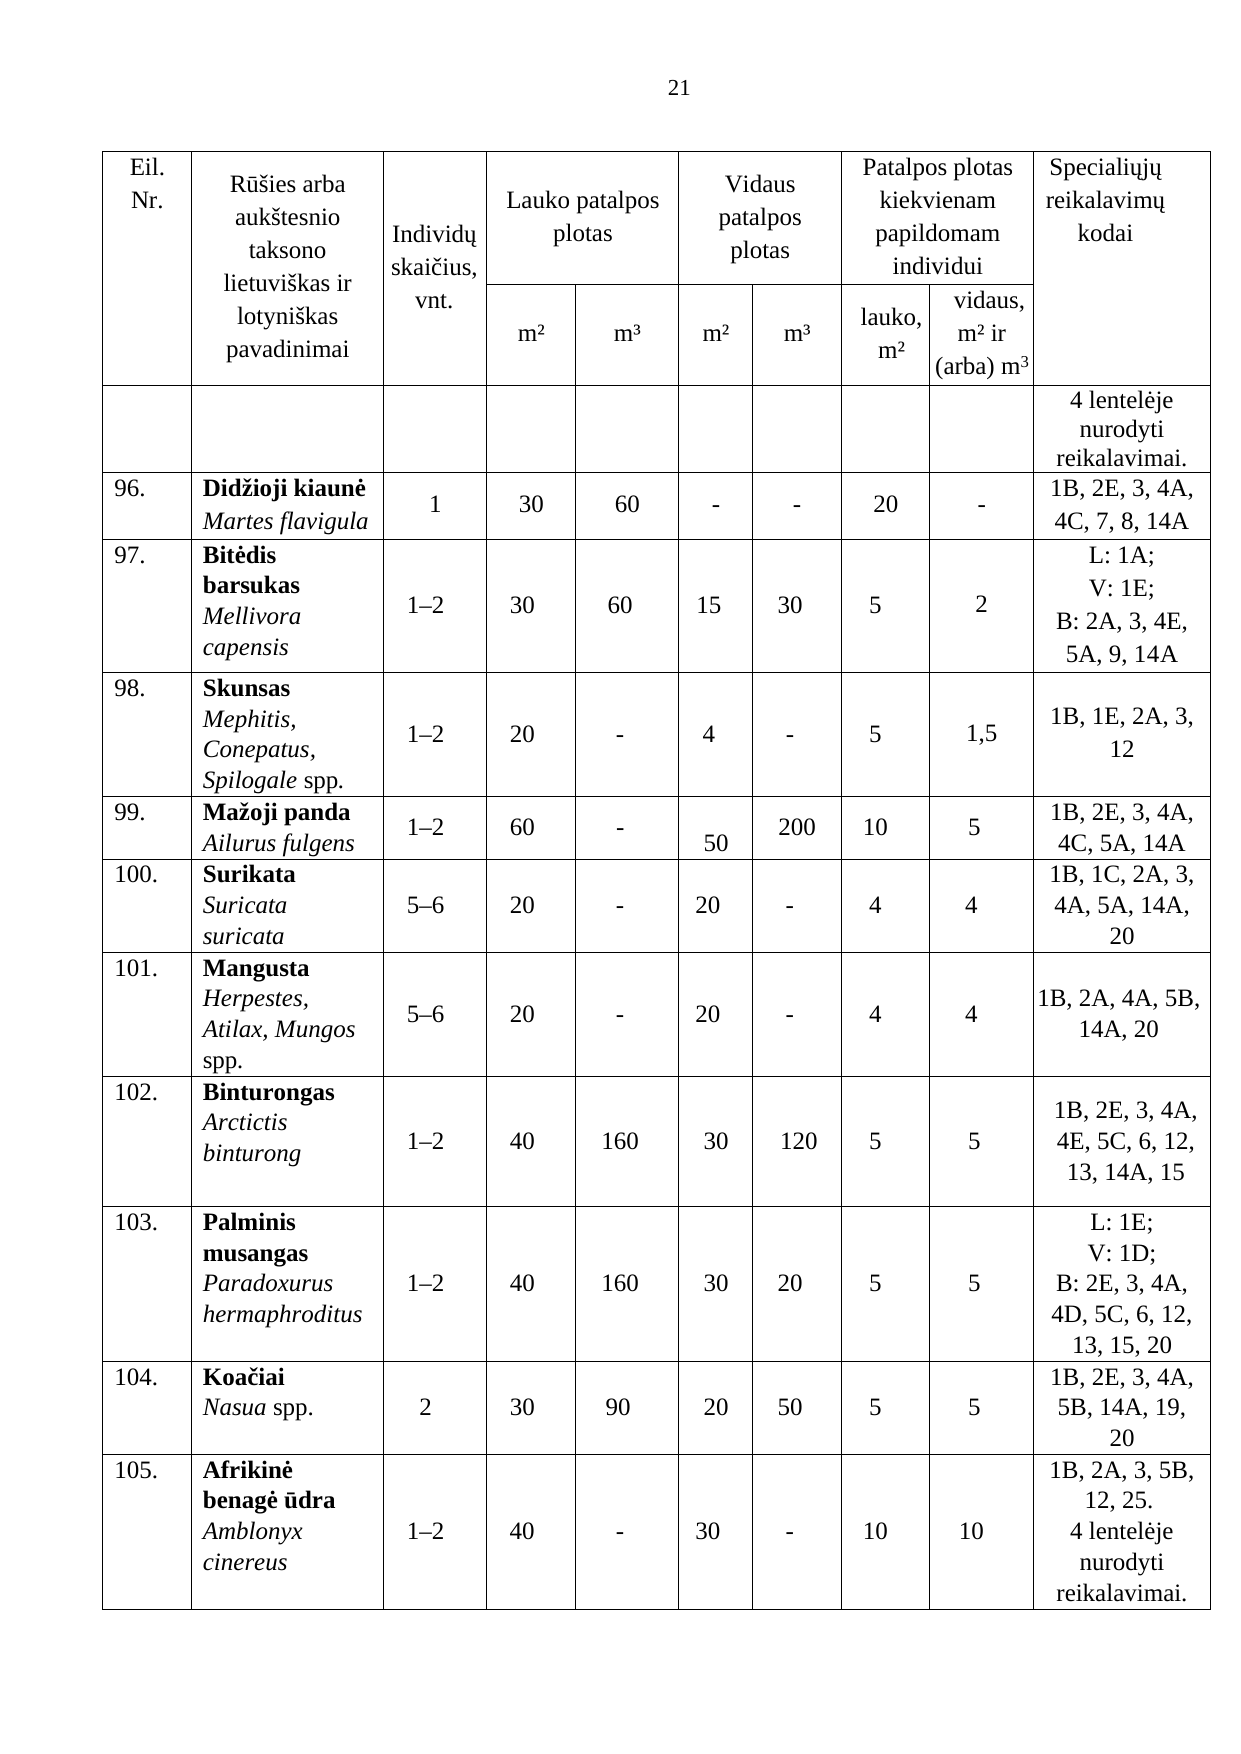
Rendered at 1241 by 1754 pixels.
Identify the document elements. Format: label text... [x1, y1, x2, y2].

table_cell 4 [842, 953, 929, 1076]
table_cell 10 [930, 1455, 1033, 1608]
table_cell 10 [842, 797, 929, 858]
table_cell 20 [679, 1362, 752, 1454]
table_cell 60 [487, 797, 575, 858]
table_cell m³ [576, 285, 678, 384]
table_cell L: 1E; V: 1D; B: 2E, 3, 4A, 4D, 5C, 6, 12, 13, 15, 20 [1034, 1207, 1210, 1361]
table_cell 30 [679, 1077, 752, 1206]
table_cell 200 [753, 797, 841, 858]
table_cell Palminis musangas Paradoxurus hermaphroditus [192, 1207, 383, 1361]
table_cell 40 [487, 1455, 575, 1608]
table_cell 40 [487, 1207, 575, 1361]
table_header Individų skaičius, vnt. [384, 152, 486, 384]
table_cell - [753, 953, 841, 1076]
table_cell Mangusta Herpestes, Atilax, Mungos spp. [192, 953, 383, 1076]
table_cell 1B, 1E, 2A, 3, 12 [1034, 673, 1210, 796]
table_cell 5 [842, 1077, 929, 1206]
table_cell - [576, 797, 678, 858]
table_cell 1–2 [384, 1207, 486, 1361]
table_cell - [753, 386, 841, 472]
table_cell - [576, 673, 678, 796]
table_cell - [576, 1455, 678, 1608]
table_cell - [679, 473, 752, 539]
table_cell Skunsas Mephitis, Conepatus, Spilogale spp. [192, 673, 383, 796]
table_cell L: 1A; V: 1E; B: 2A, 3, 4E, 5A, 9, 14A [1034, 540, 1210, 672]
table_cell 99. [103, 797, 191, 858]
table_header Patalpos plotas kiekvienam papildomam individui [842, 152, 1033, 284]
table_cell - [576, 386, 678, 472]
table_cell 50 [679, 797, 752, 858]
table_cell - [753, 860, 841, 952]
table_cell 30 [753, 540, 841, 672]
table_header Rūšies arba aukštesnio taksono lietuviškas ir lotyniškas pavadinimai [192, 152, 383, 384]
table_cell 100. [103, 860, 191, 952]
table_cell Koačiai Nasua spp. [192, 1362, 383, 1454]
table_cell 30 [487, 540, 575, 672]
table_cell 30 [487, 473, 575, 539]
table_cell Afrikinė benagė ūdra Amblonyx cinereus [192, 1455, 383, 1608]
table_cell 1B, 2A, 3, 5B, 12, 25. 4 lentelėje nurodyti reikalavimai. [1034, 1455, 1210, 1608]
table_cell 20 [487, 953, 575, 1076]
table_cell 160 [576, 1077, 678, 1206]
table_cell - [930, 386, 1033, 472]
table_cell 4 [842, 860, 929, 952]
table_header Eil. Nr. [103, 152, 191, 384]
table_cell 5 [842, 540, 929, 672]
table_cell [842, 386, 929, 472]
table_cell 4 [679, 673, 752, 796]
table_cell 60 [576, 540, 678, 672]
table_cell 1–2 [384, 673, 486, 796]
table_cell 104. [103, 1362, 191, 1454]
table_cell - [753, 473, 841, 539]
table_cell 4 lentelėje nurodyti reikalavimai. [1034, 386, 1210, 472]
table_cell 2 [384, 1362, 486, 1454]
table_cell 5 [930, 1362, 1033, 1454]
table_cell 60 [576, 473, 678, 539]
table_cell 102. [103, 1077, 191, 1206]
table_cell 5–6 [384, 860, 486, 952]
table_cell 20 [842, 473, 929, 539]
table_header Vidaus patalpos plotas [679, 152, 841, 284]
table_cell Bitėdis barsukas Mellivora capensis [192, 540, 383, 672]
table_cell 5 [842, 673, 929, 796]
table_cell 2 [930, 540, 1033, 672]
table_cell 20 [679, 953, 752, 1076]
table_cell 20 [753, 1207, 841, 1361]
table_cell 5 [930, 1077, 1033, 1206]
table_cell 1,5 [930, 673, 1033, 796]
table_cell m³ [753, 285, 841, 384]
table_cell 5–6 [384, 953, 486, 1076]
table_cell 5 [930, 797, 1033, 858]
table_cell 1B, 2E, 3, 4A, 5B, 14A, 19, 20 [1034, 1362, 1210, 1454]
table_cell 1–2 [384, 1077, 486, 1206]
table_cell 15 [679, 540, 752, 672]
table_cell - [576, 953, 678, 1076]
table_cell 1–2 [384, 540, 486, 672]
table_cell [487, 386, 575, 472]
table_cell 97. [103, 540, 191, 672]
table_cell 5 [842, 1362, 929, 1454]
table_cell [103, 386, 191, 472]
table_cell 20 [679, 860, 752, 952]
table_cell 103. [103, 1207, 191, 1361]
table_cell 1–2 [384, 1455, 486, 1608]
table_cell 5 [930, 1207, 1033, 1361]
table_cell 50 [753, 1362, 841, 1454]
table_cell [192, 386, 383, 472]
table_cell 160 [576, 1207, 678, 1361]
table_cell - [753, 1455, 841, 1608]
table_cell - [753, 673, 841, 796]
table_cell Mažoji panda Ailurus fulgens [192, 797, 383, 858]
table_cell 120 [753, 1077, 841, 1206]
table_cell - [576, 860, 678, 952]
table_cell 40 [487, 1077, 575, 1206]
table_cell lauko, m² [842, 285, 929, 384]
table_cell 90 [576, 1362, 678, 1454]
table_cell 4 [930, 953, 1033, 1076]
table_cell 1B, 2E, 3, 4A, 4C, 7, 8, 14A [1034, 473, 1210, 539]
table_cell 96. [103, 473, 191, 539]
table_cell m² [679, 285, 752, 384]
table_cell 20 [487, 860, 575, 952]
table_cell 1B, 1C, 2A, 3, 4A, 5A, 14A, 20 [1034, 860, 1210, 952]
table_cell 1B, 2E, 3, 4A, 4C, 5A, 14A [1034, 797, 1210, 858]
table_cell 1–2 [384, 797, 486, 858]
table_cell Binturongas Arctictis binturong [192, 1077, 383, 1206]
table_cell 30 [487, 1362, 575, 1454]
table_cell 101. [103, 953, 191, 1076]
table_cell 4 [930, 860, 1033, 952]
table_cell 20 [487, 673, 575, 796]
table_cell 1 [384, 473, 486, 539]
table_cell 1B, 2A, 4A, 5B, 14A, 20 [1034, 953, 1210, 1076]
table_cell - [930, 473, 1033, 539]
table_cell 10 [842, 1455, 929, 1608]
table_cell 30 [679, 1455, 752, 1608]
table_cell 30 [679, 1207, 752, 1361]
table_cell m² [487, 285, 575, 384]
table_cell Surikata Suricata suricata [192, 860, 383, 952]
table_cell [384, 386, 486, 472]
table_cell vidaus, m² ir (arba) m3 [930, 285, 1033, 384]
table_cell 105. [103, 1455, 191, 1608]
table_cell 98. [103, 673, 191, 796]
table_header Specialiųjų reikalavimų kodai [1034, 152, 1210, 384]
table_cell Didžioji kiaunė Martes flavigula [192, 473, 383, 539]
table_cell 5 [842, 1207, 929, 1361]
table_header Lauko patalpos plotas [487, 152, 678, 284]
table_cell 1B, 2E, 3, 4A, 4E, 5C, 6, 12, 13, 14A, 15 [1034, 1077, 1210, 1206]
table_cell - [679, 386, 752, 472]
